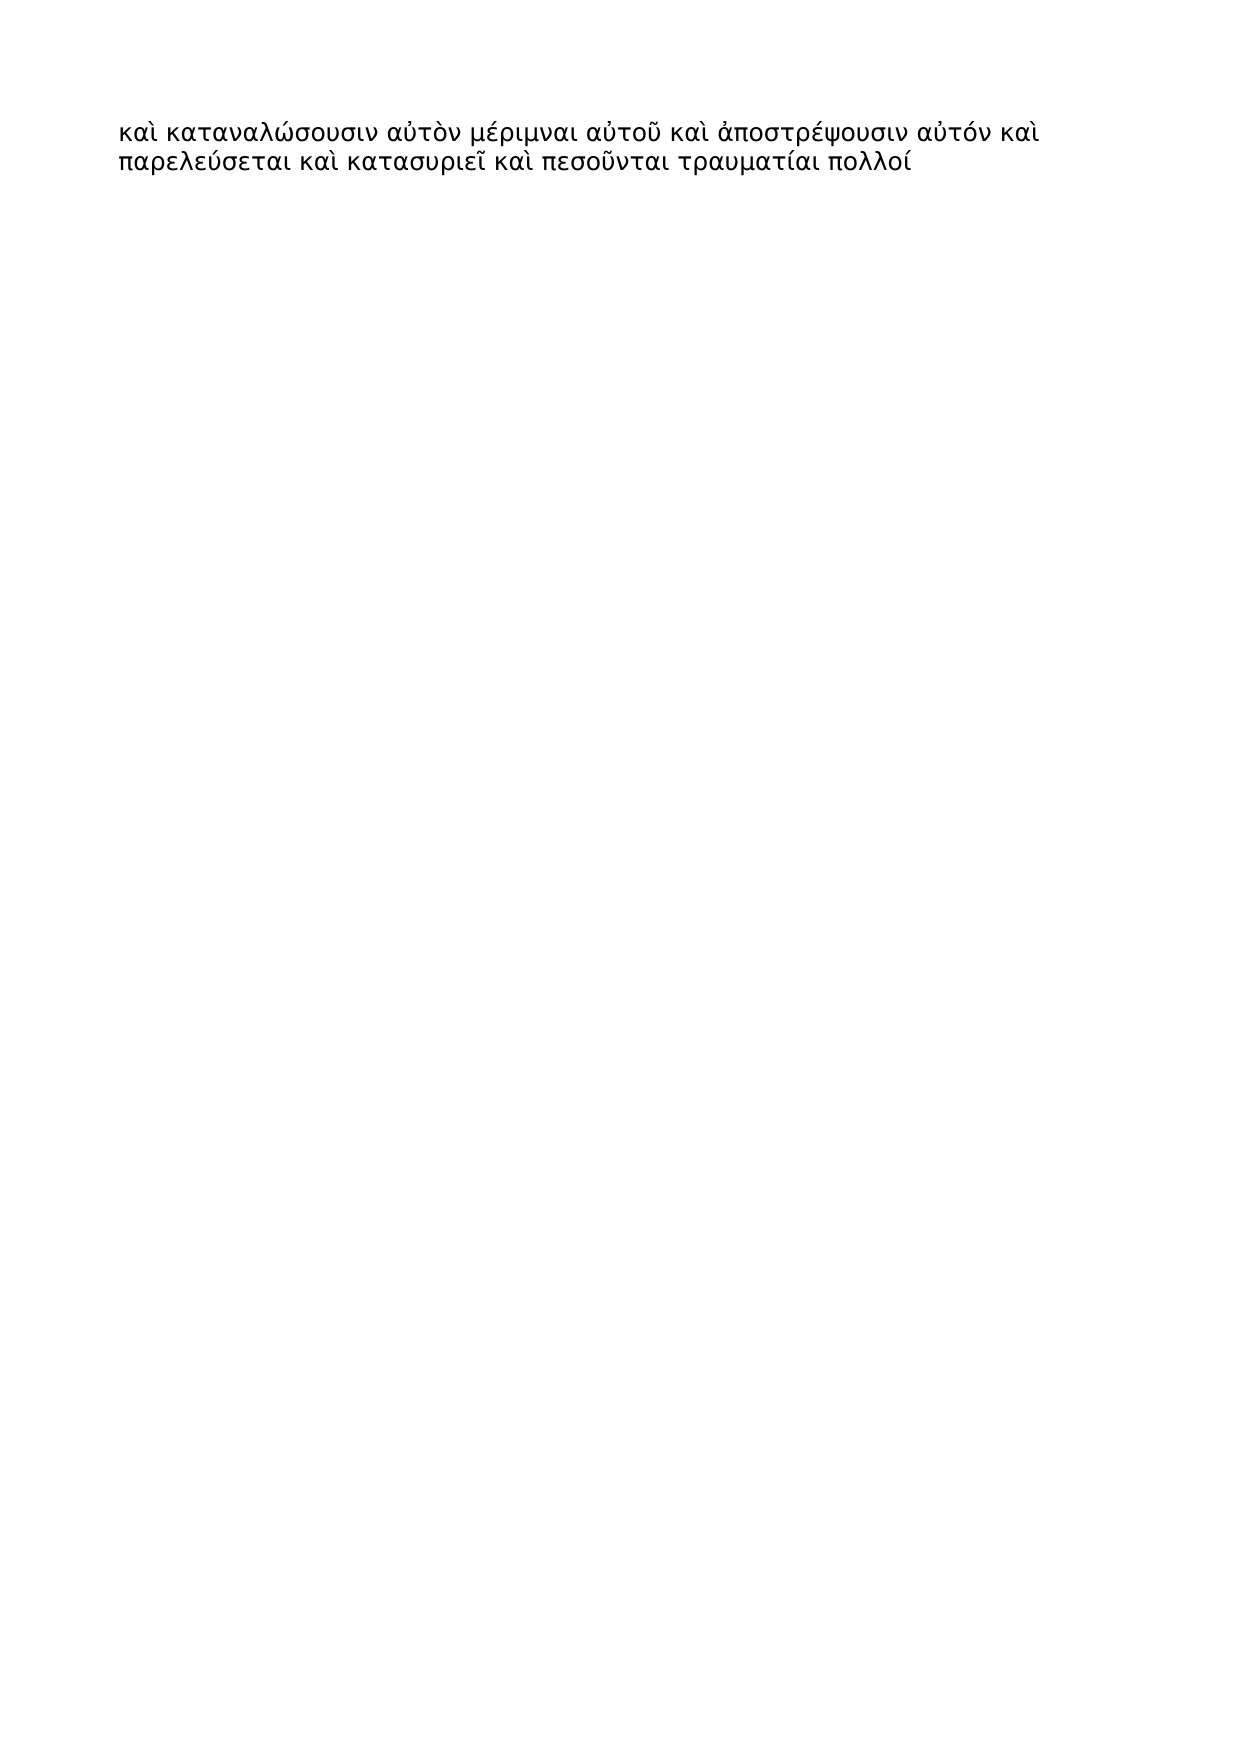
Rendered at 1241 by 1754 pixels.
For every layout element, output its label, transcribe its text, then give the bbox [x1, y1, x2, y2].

text καὶ καταναλώσουσιν αὐτὸν μέριμναι αὐτοῦ καὶ ἀποστρέψουσιν αὐτόν καὶ παρελεύσεται καὶ κατασυριεῖ καὶ πεσοῦνται τραυματίαι πολλοί [118, 118, 1122, 176]
